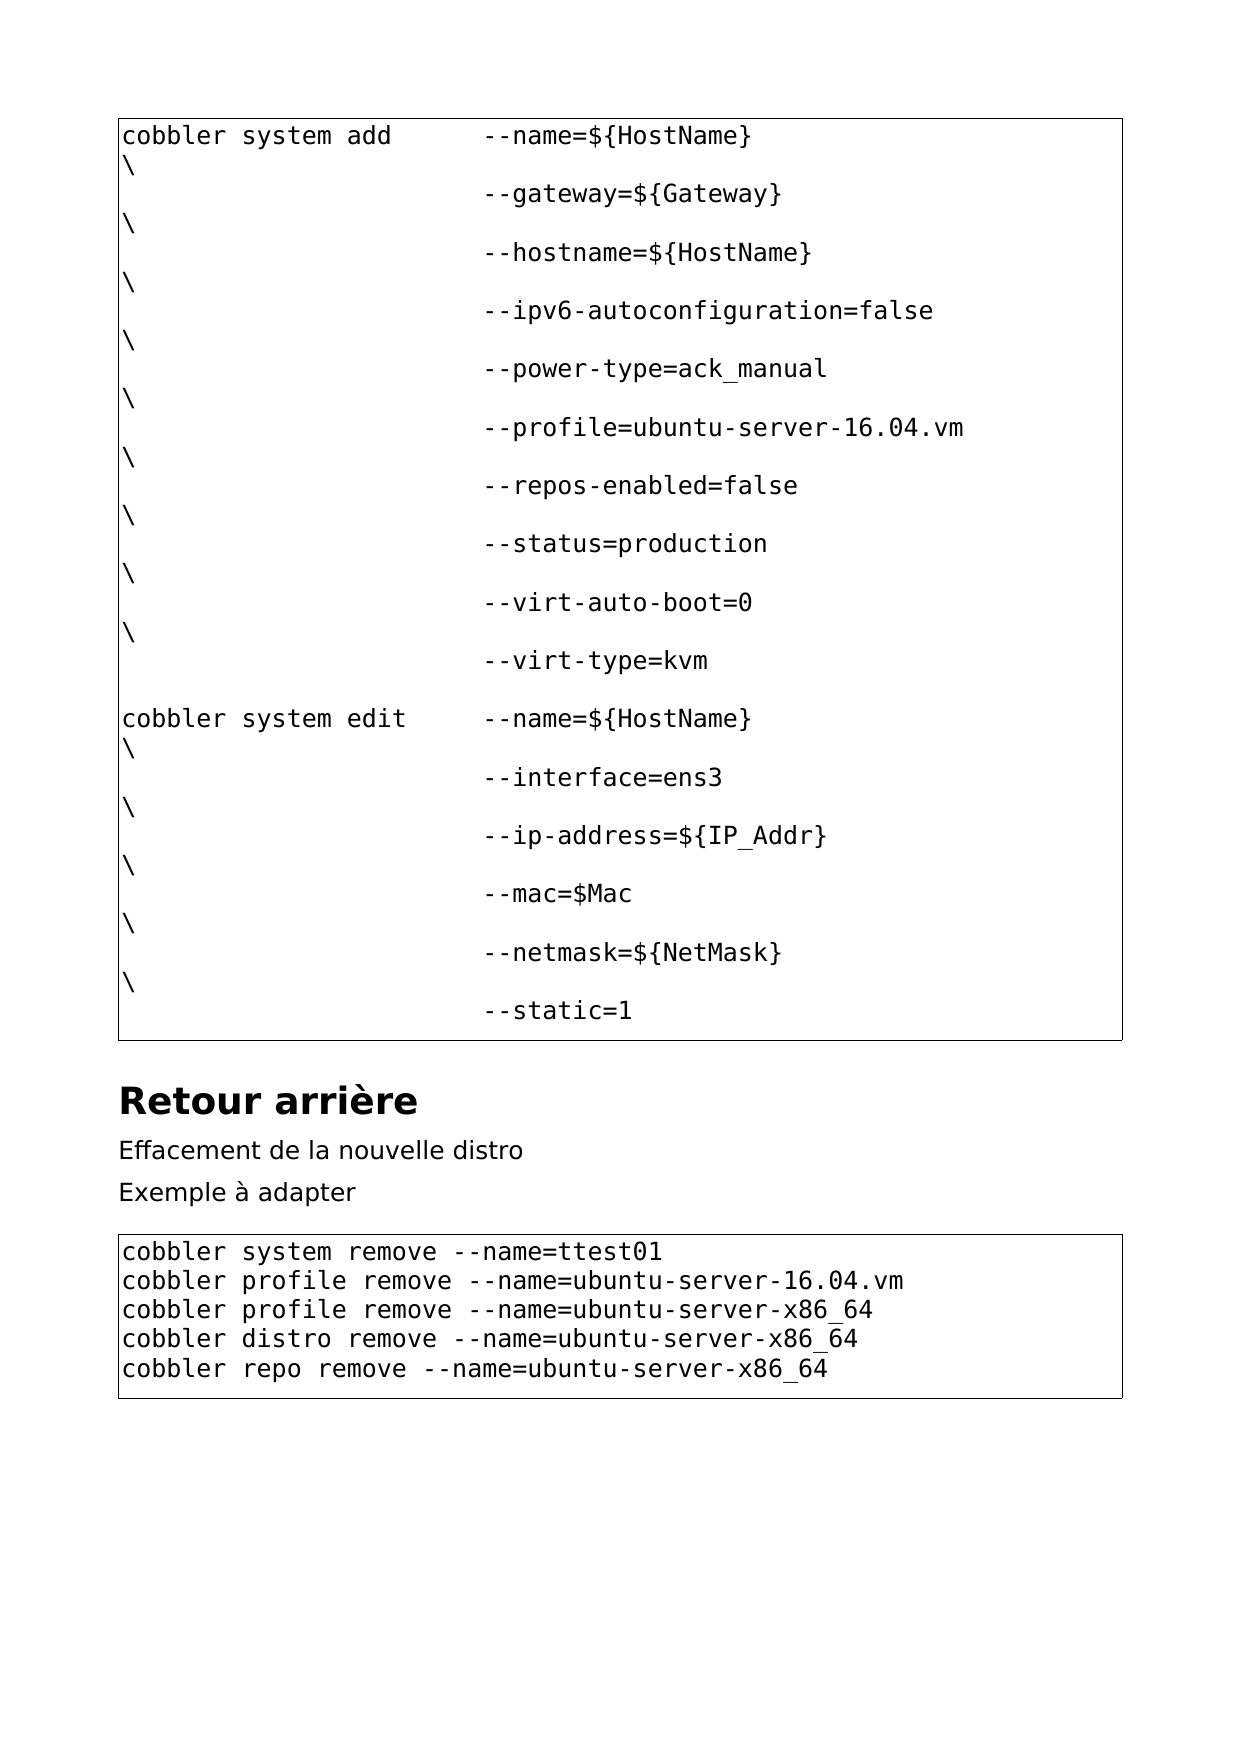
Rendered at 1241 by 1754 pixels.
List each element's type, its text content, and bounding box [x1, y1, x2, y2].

text Effacement de la nouvelle distro [118, 1136, 1122, 1165]
text Exemple à adapter [118, 1178, 1122, 1207]
subtitle Retour arrière [118, 1080, 1122, 1123]
table_header cobbler system remove --name=ttest01 cobbler profile remove --name=ubuntu-server-16.04.vm cobbler profile remove --name=ubuntu-server-x86_64 cobbler distro remove --name=ubuntu-server-x86_64 cobbler repo remove --name=ubuntu-server-x86_64 [119, 1235, 1122, 1398]
table_header cobbler system add --name=${HostName} \ --gateway=${Gateway} \ --hostname=${HostName} \ --ipv6-autoconfiguration=false \ --power-type=ack_manual \ --profile=ubuntu-server-16.04.vm \ --repos-enabled=false \ --status=production \ --virt-auto-boot=0 \ --virt-type=kvm cobbler system edit --name=${HostName} \ --interface=ens3 \ --ip-address=${IP_Addr} \ --mac=$Mac \ --netmask=${NetMask} \ --static=1 [119, 119, 1122, 1040]
